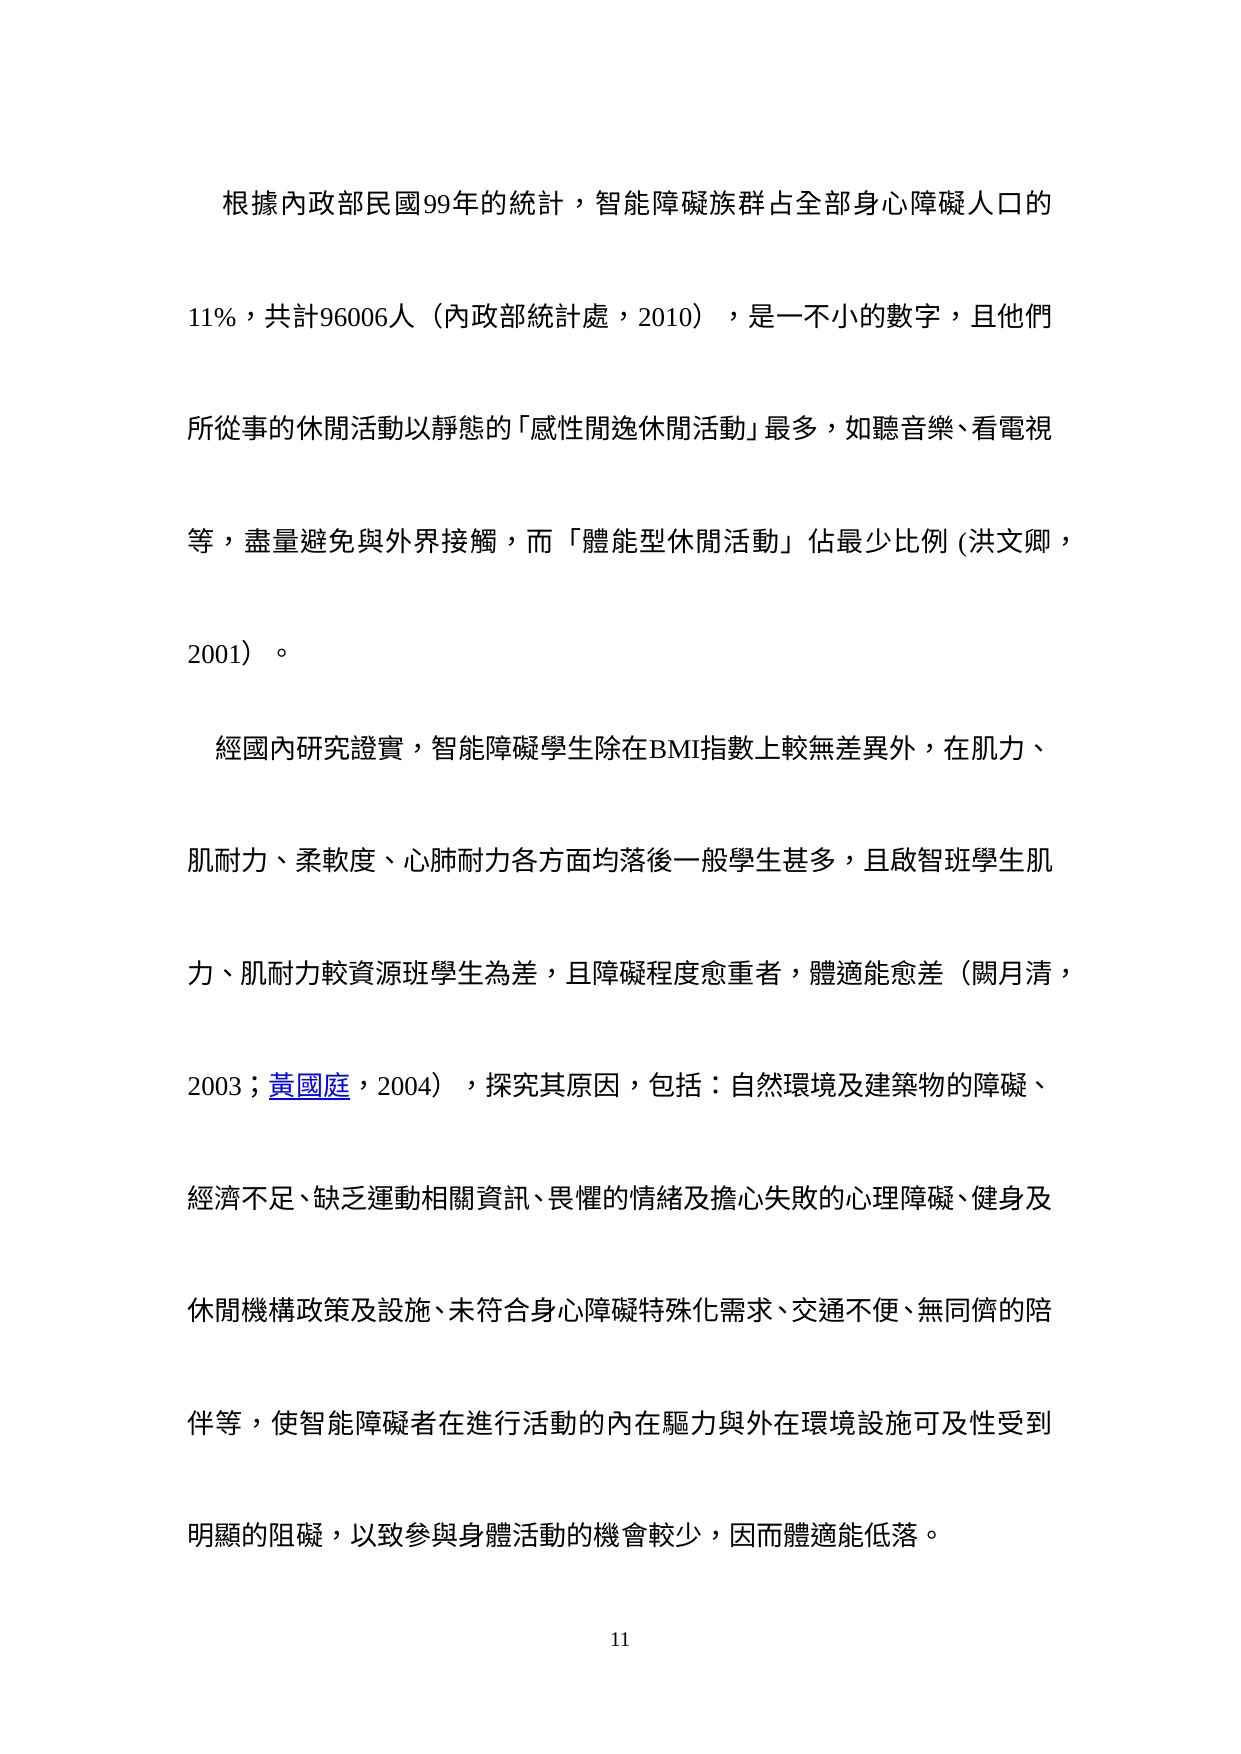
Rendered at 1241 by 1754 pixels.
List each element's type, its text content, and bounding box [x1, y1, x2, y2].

text 經國內研究證實，智能障礙學生除在BMI指數上較無差異外，在肌力、肌耐力、柔軟度、心肺耐力各方面均落後一般學生甚多，且啟智班學生肌力、肌耐力較資源班學生為差，且障礙程度愈重者，體適能愈差（闕月清，2003；黃國庭，2004），探究其原因，包括：自然環境及建築物的障礙、經濟不足、缺乏運動相關資訊、畏懼的情緒及擔心失敗的心理障礙、健身及休閒機構政策及設施、未符合身心障礙特殊化需求、交通不便、無同儕的陪伴等，使智能障礙者在進行活動的內在驅力與外在環境設施可及性受到明顯的阻礙，以致參與身體活動的機會較少，因而體適能低落。 [187, 709, 1053, 1572]
text 根據內政部民國99年的統計，智能障礙族群占全部身心障礙人口的11%，共計96006人（內政部統計處，2010），是一不小的數字，且他們所從事的休閒活動以靜態的「感性閒逸休閒活動」最多，如聽音樂、看電視等，盡量避免與外界接觸，而「體能型休閒活動」佔最少比例 (洪文卿，2001）。 [187, 164, 1053, 689]
